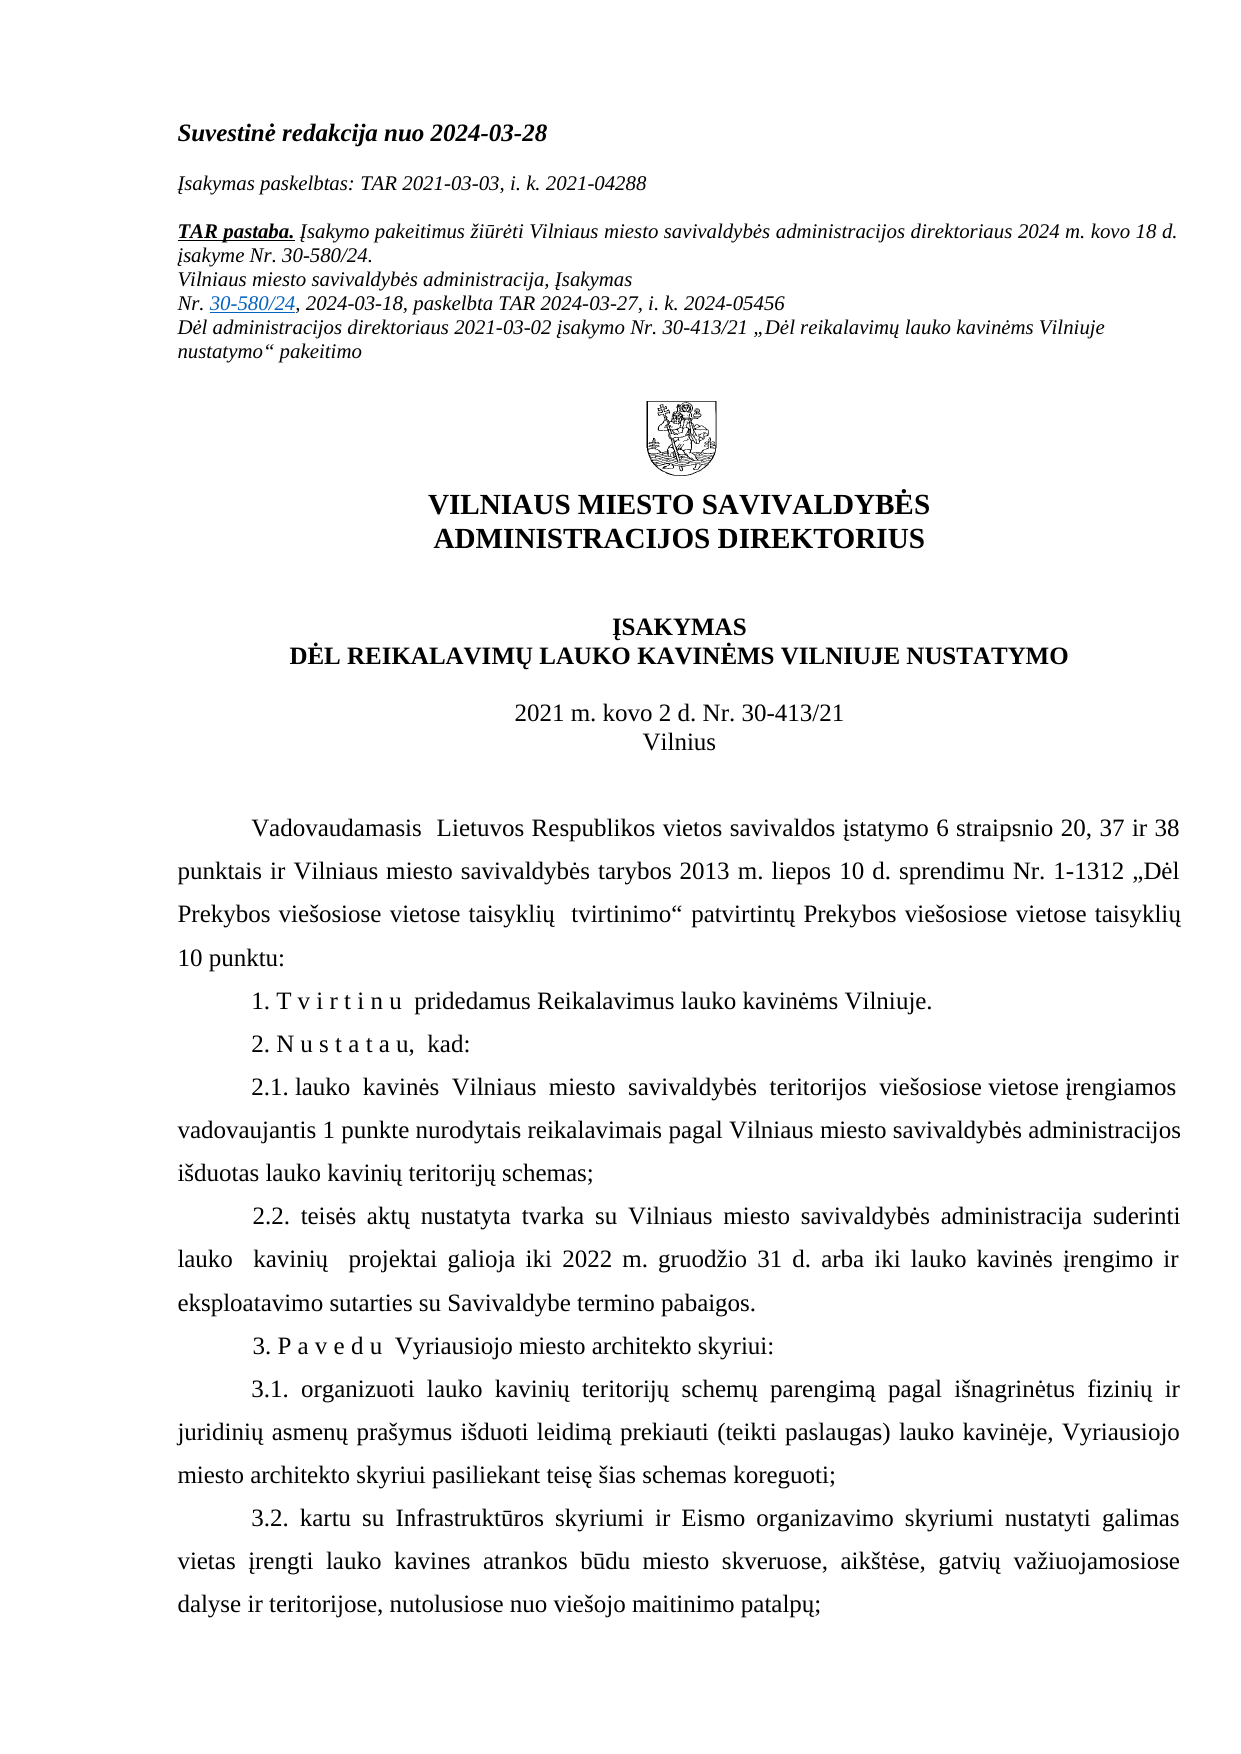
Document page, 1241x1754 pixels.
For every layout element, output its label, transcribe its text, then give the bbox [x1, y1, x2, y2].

text 2.1. lauko kavinės Vilniaus miesto savivaldybės teritorijos viešosiose vietose įrengiamos [251, 1072, 1181, 1101]
text ĮSAKYMAS [177, 612, 1181, 641]
text Suvestinė redakcija nuo 2024-03-28 [177, 118, 1181, 147]
text 1. T v i r t i n u pridedamus Reikalavimus lauko kavinėms Vilniuje. [251, 986, 1181, 1014]
text 2. N u s t a t a u, kad: [251, 1029, 1181, 1058]
text DĖL REIKALAVIMŲ LAUKO KAVINĖMS VILNIUJE NUSTATYMO [177, 641, 1181, 669]
text TAR pastaba. Įsakymo pakeitimus žiūrėti Vilniaus miesto savivaldybės administracijos direktoriaus 2024 m. kovo 18 d. įsakyme Nr. 30-580/24. [177, 219, 1181, 267]
text 2.2. teisės aktų nustatyta tvarka su Vilniaus miesto savivaldybės administracija suderinti lauko kavinių projektai galioja iki 2022 m. gruodžio 31 d. arba iki lauko kavinės įrengimo ir eksploatavimo sutarties su Savivaldybe termino pabaigos. [177, 1201, 1181, 1316]
text Dėl administracijos direktoriaus 2021-03-02 įsakymo Nr. 30-413/21 „Dėl reikalavimų lauko kavinėms Vilniuje nustatymo“ pakeitimo [177, 315, 1181, 363]
text vadovaujantis 1 punkte nurodytais reikalavimais pagal Vilniaus miesto savivaldybės administracijos išduotas lauko kavinių teritorijų schemas; [177, 1115, 1181, 1187]
text Įsakymas paskelbtas: TAR 2021-03-03, i. k. 2021-04288 [177, 171, 1181, 195]
text Vadovaudamasis Lietuvos Respublikos vietos savivaldos įstatymo 6 straipsnio 20, 37 ir 38 punktais ir Vilniaus miesto savivaldybės tarybos 2013 m. liepos 10 d. sprendimu Nr. 1-1312 „Dėl Prekybos viešosiose vietose taisyklių tvirtinimo“ patvirtintų Prekybos viešosiose vietose taisyklių 10 punktu: [177, 813, 1181, 971]
text 3. P a v e d u Vyriausiojo miesto architekto skyriui: [177, 1331, 1181, 1359]
text VILNIAUS MIESTO SAVIVALDYBĖS [177, 487, 1181, 521]
text Nr. 30-580/24, 2024-03-18, paskelbta TAR 2024-03-27, i. k. 2024-05456 [177, 291, 1181, 315]
text ADMINISTRACIJOS DIREKTORIUS [177, 521, 1181, 554]
text 3.1. organizuoti lauko kavinių teritorijų schemų parengimą pagal išnagrinėtus fizinių ir juridinių asmenų prašymus išduoti leidimą prekiauti (teikti paslaugas) lauko kavinėje, Vyriausiojo miesto architekto skyriui pasiliekant teisę šias schemas koreguoti; [177, 1374, 1181, 1489]
text Vilniaus miesto savivaldybės administracija, Įsakymas [177, 267, 1181, 291]
text 2021 m. kovo 2 d. Nr. 30-413/21 [177, 698, 1181, 727]
text Vilnius [177, 727, 1181, 756]
text 3.2. kartu su Infrastruktūros skyriumi ir Eismo organizavimo skyriumi nustatyti galimas vietas įrengti lauko kavines atrankos būdu miesto skveruose, aikštėse, gatvių važiuojamosiose dalyse ir teritorijose, nutolusiose nuo viešojo maitinimo patalpų; [177, 1503, 1181, 1618]
